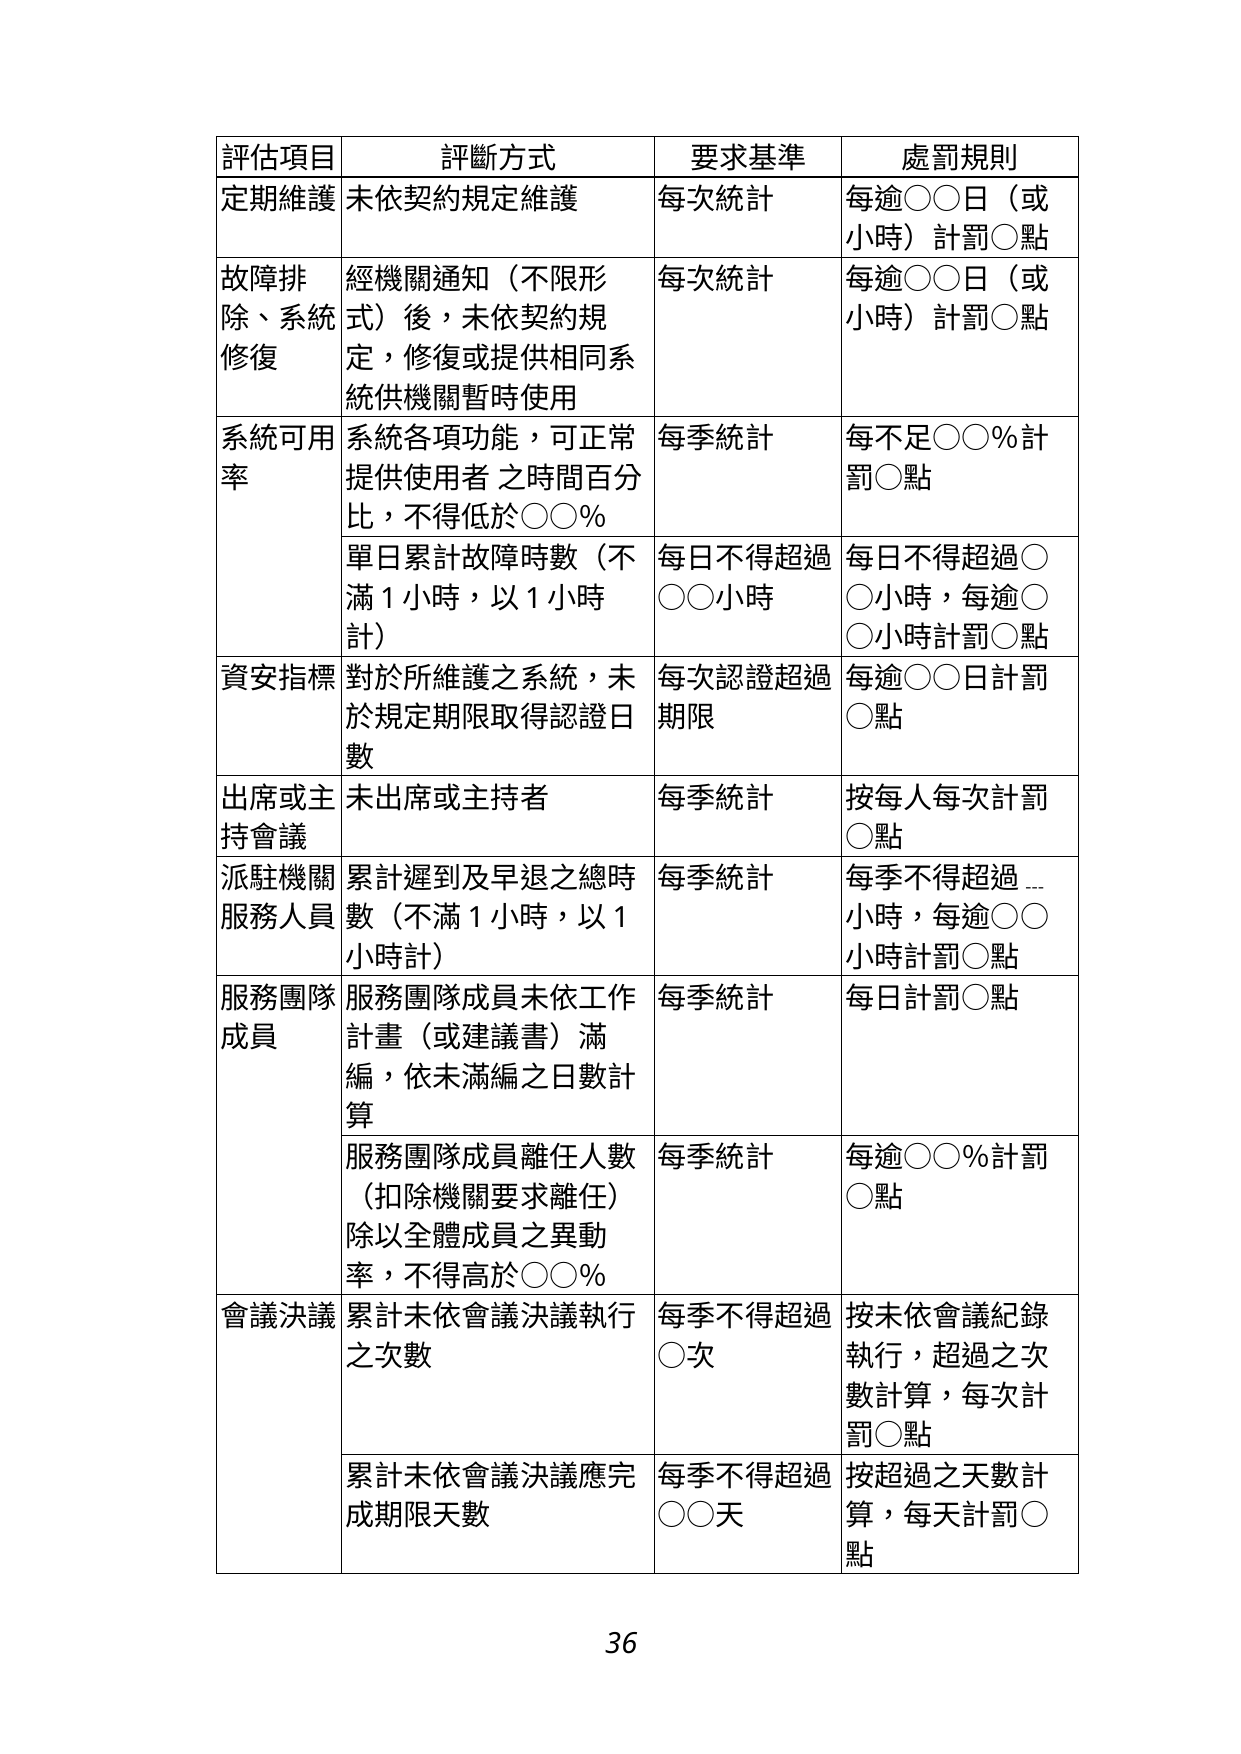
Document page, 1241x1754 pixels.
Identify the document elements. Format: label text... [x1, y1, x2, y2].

table_cell 每季統計 [655, 976, 841, 1135]
table_cell 故障排除、系統修復 [217, 258, 341, 416]
table_cell 服務團隊成員離任人數（扣除機關要求離任）除以全體成員之異動率，不得高於○○％ [342, 1136, 654, 1294]
table_cell 對於所維護之系統，未於規定期限取得認證日數 [342, 657, 654, 775]
table_cell 每季統計 [655, 417, 841, 536]
table_cell 每季統計 [655, 857, 841, 975]
table_cell 每季不得超過○○天 [655, 1455, 841, 1573]
table_cell 經機關通知（不限形式）後，未依契約規定，修復或提供相同系統供機關暫時使用 [342, 258, 654, 416]
table_cell 累計未依會議決議應完成期限天數 [342, 1455, 654, 1573]
table_cell 每季統計 [655, 776, 841, 856]
table_cell 每逾○○日（或小時）計罰○點 [842, 178, 1078, 257]
table_header 評估項目 [217, 137, 341, 176]
table_cell 每季統計 [655, 1136, 841, 1294]
table_cell 按超過之天數計算，每天計罰○點 [842, 1455, 1078, 1573]
table_cell 派駐機關服務人員 [217, 857, 341, 975]
table_cell 單日累計故障時數（不滿1小時，以1小時計） [342, 537, 654, 656]
table_header 處罰規則 [842, 137, 1078, 176]
table_cell 資安指標 [217, 657, 341, 775]
table_cell 每日計罰○點 [842, 976, 1078, 1135]
table_cell 服務團隊成員未依工作計畫（或建議書）滿編，依未滿編之日數計算 [342, 976, 654, 1135]
table_header 評斷方式 [342, 137, 654, 176]
table_cell 每次統計 [655, 178, 841, 257]
table_header 要求基準 [655, 137, 841, 176]
table_cell 系統可用率 [217, 417, 341, 656]
table_cell 未出席或主持者 [342, 776, 654, 856]
table_cell 系統各項功能，可正常提供使用者 之時間百分比，不得低於○○％ [342, 417, 654, 536]
table_cell 每日不得超過○○小時，每逾○○小時計罰○點 [842, 537, 1078, 656]
table_cell 每不足○○％計罰○點 [842, 417, 1078, 536]
table_cell 未依契約規定維護 [342, 178, 654, 257]
table_cell 服務團隊成員 [217, 976, 341, 1294]
table_cell 每季不得超過﹍小時，每逾○○小時計罰○點 [842, 857, 1078, 975]
table_cell 每季不得超過○次 [655, 1295, 841, 1453]
table_cell 按未依會議紀錄執行，超過之次數計算，每次計罰○點 [842, 1295, 1078, 1453]
table_cell 會議決議 [217, 1295, 341, 1573]
table_cell 出席或主持會議 [217, 776, 341, 856]
table_cell 累計遲到及早退之總時數（不滿1小時，以1小時計） [342, 857, 654, 975]
table_cell 每逾○○日計罰○點 [842, 657, 1078, 775]
table_cell 按每人每次計罰○點 [842, 776, 1078, 856]
table_cell 累計未依會議決議執行之次數 [342, 1295, 654, 1453]
table_cell 每次統計 [655, 258, 841, 416]
table_cell 每日不得超過○○小時 [655, 537, 841, 656]
table_cell 定期維護 [217, 178, 341, 257]
table_cell 每逾○○％計罰○點 [842, 1136, 1078, 1294]
table_cell 每逾○○日（或小時）計罰○點 [842, 258, 1078, 416]
table_cell 每次認證超過期限 [655, 657, 841, 775]
